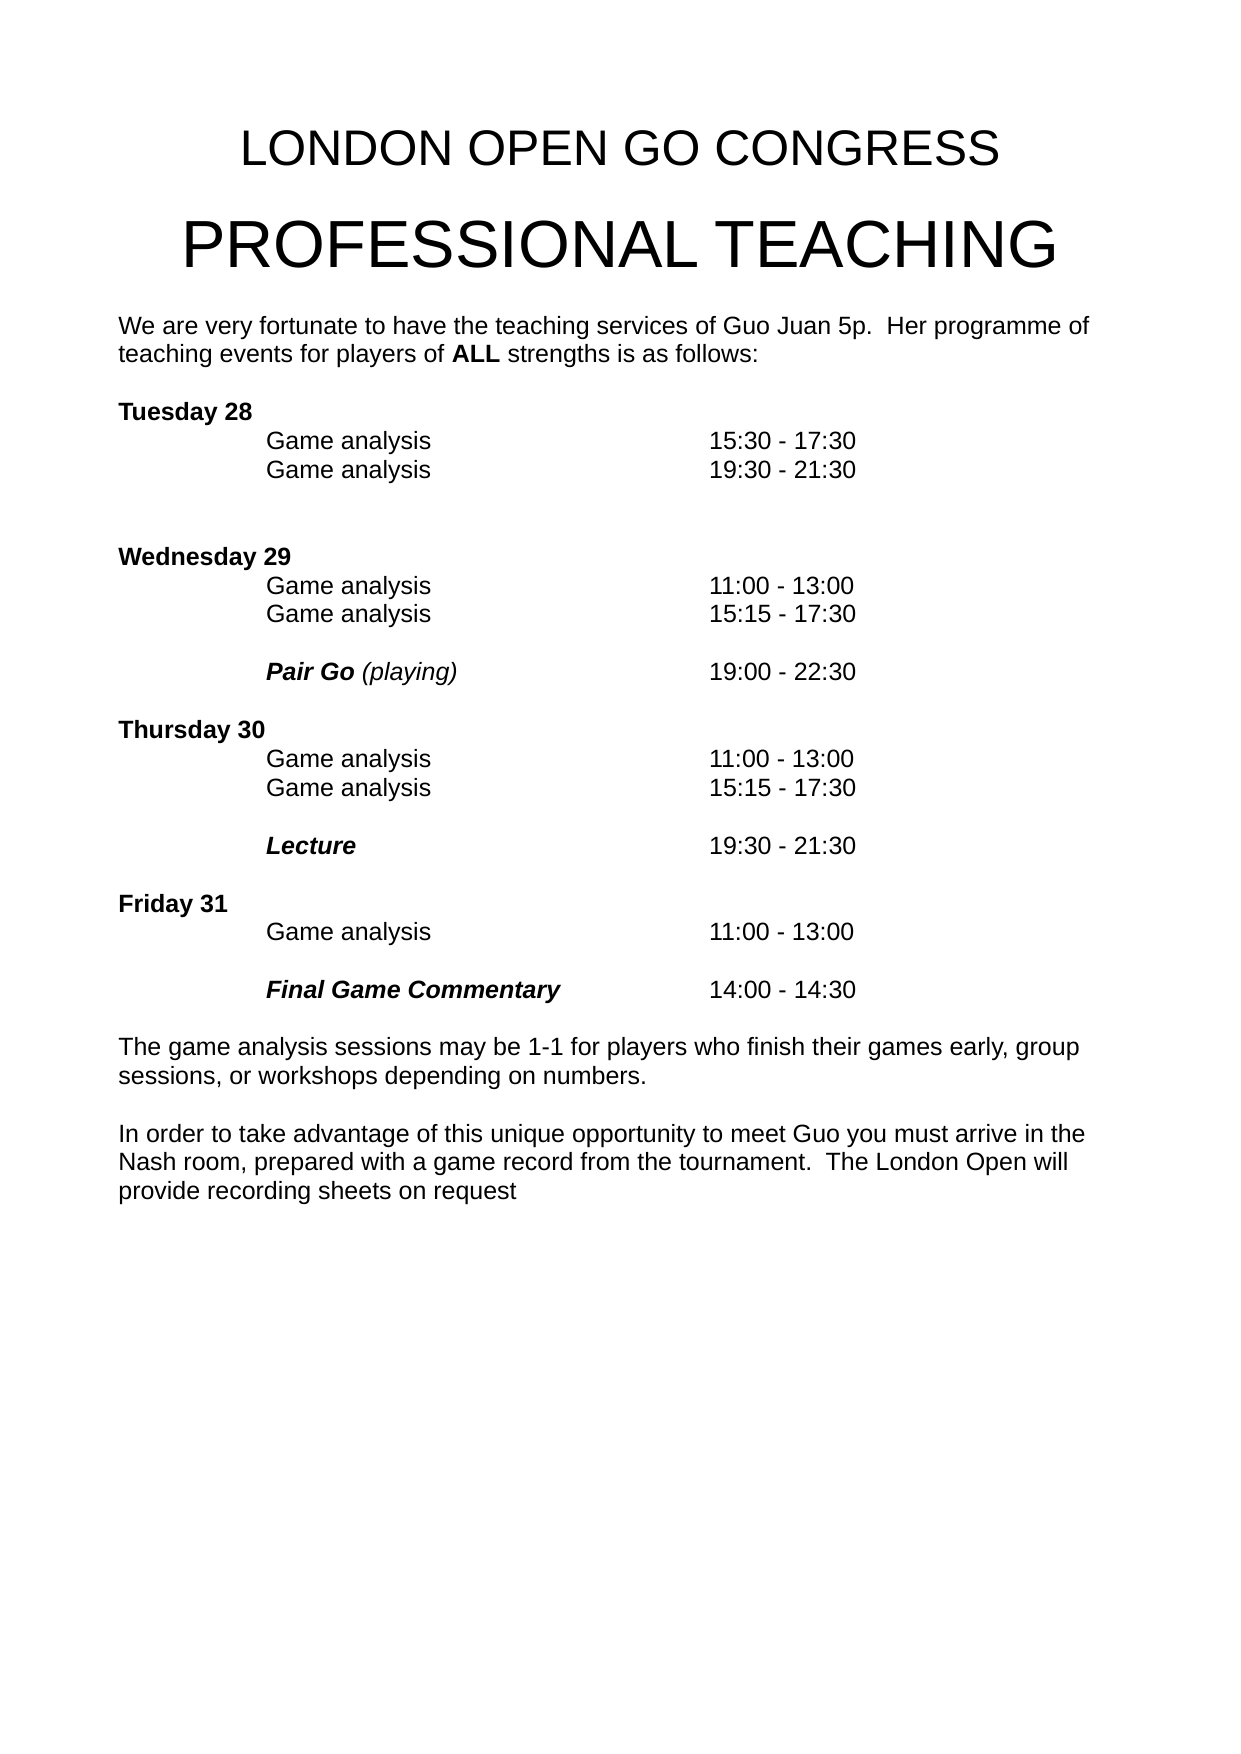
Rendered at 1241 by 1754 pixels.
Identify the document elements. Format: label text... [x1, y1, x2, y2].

text PROFESSIONAL TEACHING [118, 205, 1122, 281]
text Game analysis 11:00 - 13:00 [266, 917, 1122, 946]
text Game analysis 19:30 - 21:30 [266, 455, 1122, 483]
text Wednesday 29 [118, 542, 1122, 571]
text Lecture 19:30 - 21:30 [266, 831, 1122, 859]
text Game analysis 11:00 - 13:00 [266, 571, 1122, 599]
text The game analysis sessions may be 1-1 for players who finish their games early, group sessions, or workshops depending on numbers. [118, 1032, 1122, 1090]
text Game analysis 11:00 - 13:00 [266, 744, 1122, 773]
text Friday 31 [118, 888, 1122, 917]
text We are very fortunate to have the teaching services of Guo Juan 5p. Her programme of teaching events for players of ALL strengths is as follows: [118, 311, 1122, 368]
text Pair Go (playing) 19:00 - 22:30 [266, 657, 1122, 686]
text Game analysis 15:15 - 17:30 [266, 773, 1122, 801]
text In order to take advantage of this unique opportunity to meet Guo you must arrive in the Nash room, prepared with a game record from the tournament. The London Open will provide recording sheets on request [118, 1118, 1122, 1205]
text Game analysis 15:30 - 17:30 [266, 426, 1122, 455]
text Game analysis 15:15 - 17:30 [266, 599, 1122, 628]
text Tuesday 28 [118, 397, 1122, 426]
text Thursday 30 [118, 715, 1122, 744]
text Final Game Commentary 14:00 - 14:30 [266, 975, 1122, 1003]
text LONDON OPEN GO CONGRESS [118, 118, 1122, 176]
